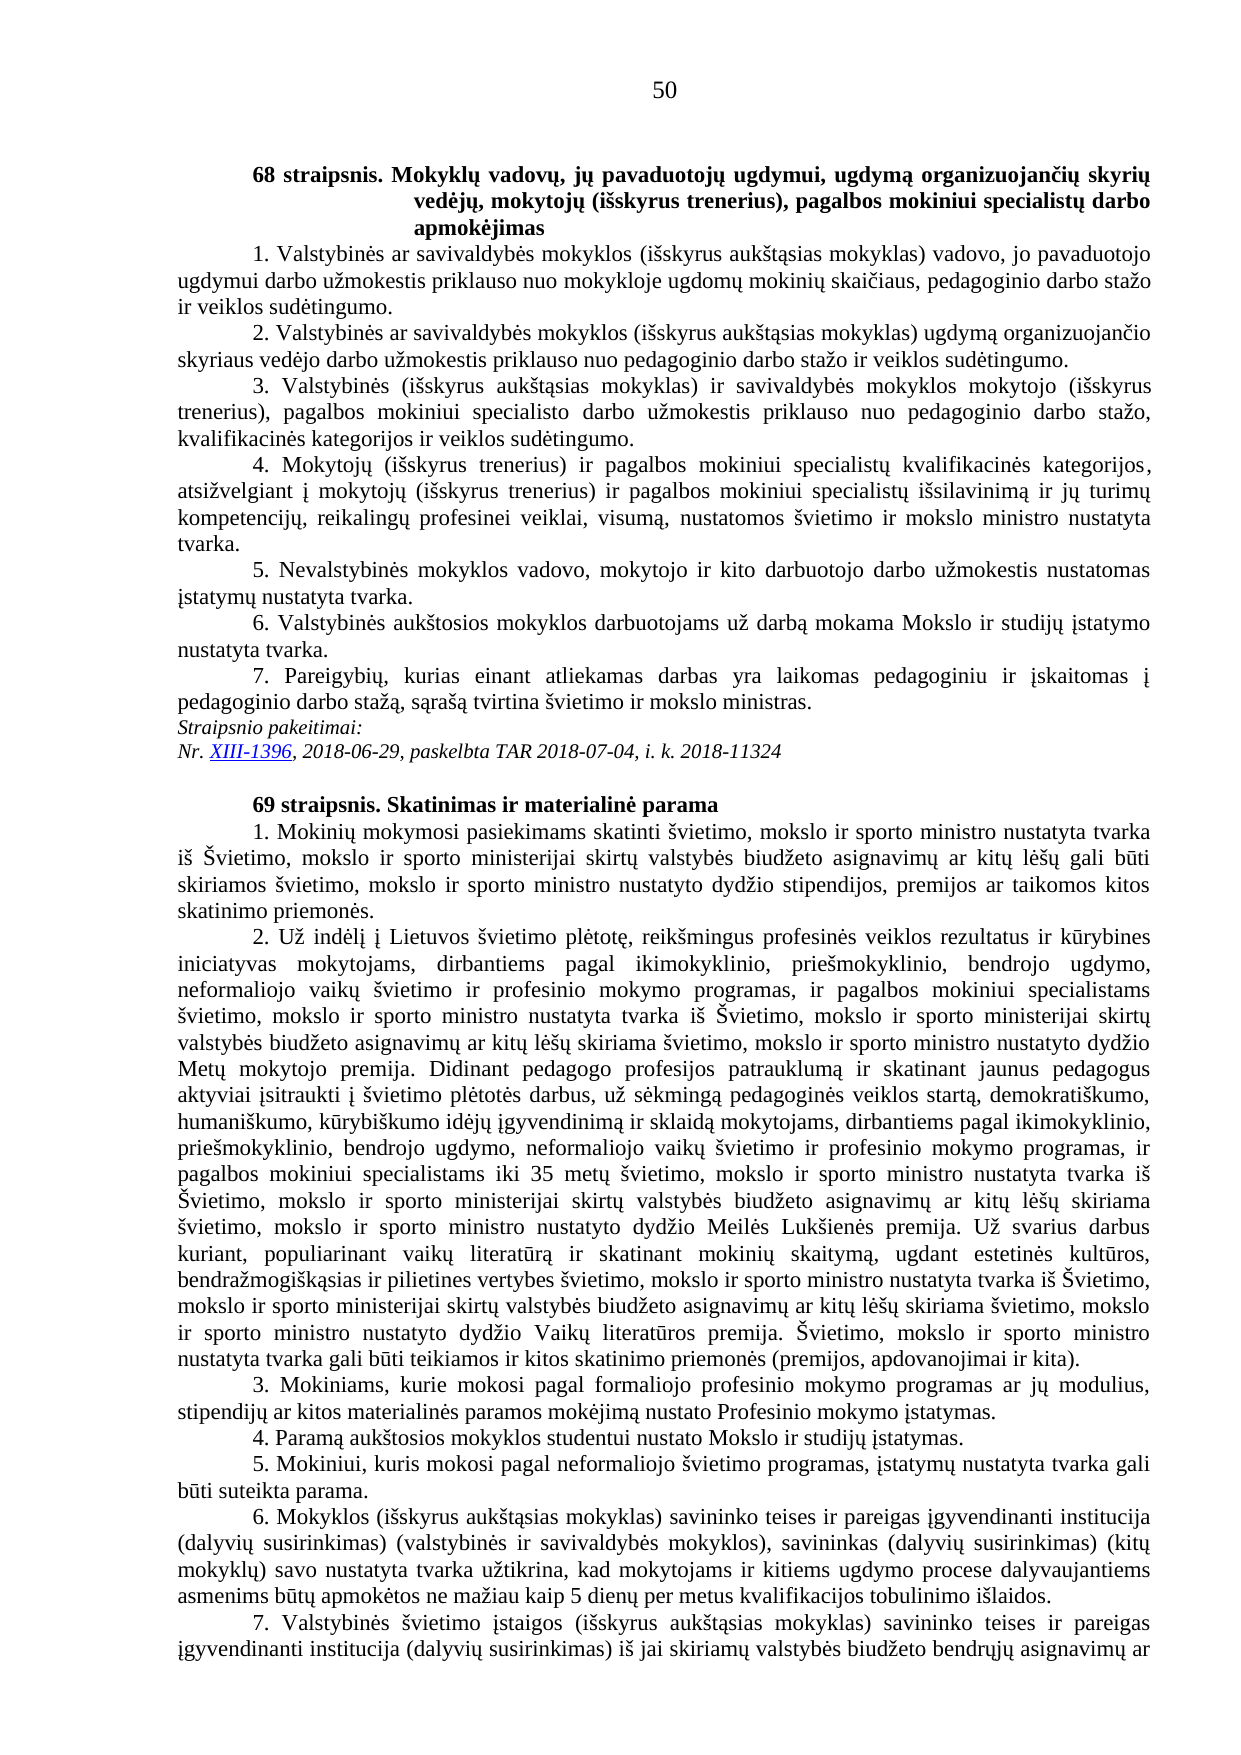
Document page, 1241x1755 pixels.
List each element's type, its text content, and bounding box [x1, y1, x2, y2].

text 5. Mokiniui, kuris mokosi pagal neformaliojo švietimo programas, įstatymų nustatyta tvarka gali būti suteikta parama. [177, 1450, 1152, 1503]
text 7. Valstybinės švietimo įstaigos (išskyrus aukštąsias mokyklas) savininko teises ir pareigas įgyvendinanti institucija (dalyvių susirinkimas) iš jai skiriamų valstybės biudžeto bendrųjų asignavimų ar [177, 1608, 1152, 1661]
text 4. Paramą aukštosios mokyklos studentui nustato Mokslo ir studijų įstatymas. [177, 1424, 1152, 1450]
text 2. Už indėlį į Lietuvos švietimo plėtotę, reikšmingus profesinės veiklos rezultatus ir kūrybines iniciatyvas mokytojams, dirbantiems pagal ikimokyklinio, priešmokyklinio, bendrojo ugdymo, neformaliojo vaikų švietimo ir profesinio mokymo programas, ir pagalbos mokiniui specialistams švietimo, mokslo ir sporto ministro nustatyta tvarka iš Švietimo, mokslo ir sporto ministerijai skirtų valstybės biudžeto asignavimų ar kitų lėšų skiriama švietimo, mokslo ir sporto ministro nustatyto dydžio Metų mokytojo premija. Didinant pedagogo profesijos patrauklumą ir skatinant jaunus pedagogus aktyviai įsitraukti į švietimo plėtotės darbus, už sėkmingą pedagoginės veiklos startą, demokratiškumo, humaniškumo, kūrybiškumo idėjų įgyvendinimą ir sklaidą mokytojams, dirbantiems pagal ikimokyklinio, priešmokyklinio, bendrojo ugdymo, neformaliojo vaikų švietimo ir profesinio mokymo programas, ir pagalbos mokiniui specialistams iki 35 metų švietimo, mokslo ir sporto ministro nustatyta tvarka iš Švietimo, mokslo ir sporto ministerijai skirtų valstybės biudžeto asignavimų ar kitų lėšų skiriama švietimo, mokslo ir sporto ministro nustatyto dydžio Meilės Lukšienės premija. Už svarius darbus kuriant, populiarinant vaikų literatūrą ir skatinant mokinių skaitymą, ugdant estetinės kultūros, bendražmogiškąsias ir pilietines vertybes švietimo, mokslo ir sporto ministro nustatyta tvarka iš Švietimo, mokslo ir sporto ministerijai skirtų valstybės biudžeto asignavimų ar kitų lėšų skiriama švietimo, mokslo ir sporto ministro nustatyto dydžio Vaikų literatūros premija. Švietimo, mokslo ir sporto ministro nustatyta tvarka gali būti teikiamos ir kitos skatinimo priemonės (premijos, apdovanojimai ir kita). [177, 923, 1152, 1371]
text 69 straipsnis. Skatinimas ir materialinė parama [177, 792, 1152, 818]
text 2. Valstybinės ar savivaldybės mokyklos (išskyrus aukštąsias mokyklas) ugdymą organizuojančio skyriaus vedėjo darbo užmokestis priklauso nuo pedagoginio darbo stažo ir veiklos sudėtingumo. [177, 319, 1152, 372]
text 1. Mokinių mokymosi pasiekimams skatinti švietimo, mokslo ir sporto ministro nustatyta tvarka iš Švietimo, mokslo ir sporto ministerijai skirtų valstybės biudžeto asignavimų ar kitų lėšų gali būti skiriamos švietimo, mokslo ir sporto ministro nustatyto dydžio stipendijos, premijos ar taikomos kitos skatinimo priemonės. [177, 818, 1152, 923]
text 68 straipsnis. Mokyklų vadovų, jų pavaduotojų ugdymui, ugdymą organizuojančių skyrių vedėjų, mokytojų (išskyrus trenerius), pagalbos mokiniui specialistų darbo apmokėjimas [252, 161, 1152, 240]
text 3. Valstybinės (išskyrus aukštąsias mokyklas) ir savivaldybės mokyklos mokytojo (išskyrus trenerius), pagalbos mokiniui specialisto darbo užmokestis priklauso nuo pedagoginio darbo stažo, kvalifikacinės kategorijos ir veiklos sudėtingumo. [177, 372, 1152, 451]
text 4. Mokytojų (išskyrus trenerius) ir pagalbos mokiniui specialistų kvalifikacinės kategorijos, atsižvelgiant į mokytojų (išskyrus trenerius) ir pagalbos mokiniui specialistų išsilavinimą ir jų turimų kompetencijų, reikalingų profesinei veiklai, visumą, nustatomos švietimo ir mokslo ministro nustatyta tvarka. [177, 451, 1152, 557]
text Straipsnio pakeitimai: [177, 715, 1152, 739]
text 3. Mokiniams, kurie mokosi pagal formaliojo profesinio mokymo programas ar jų modulius, stipendijų ar kitos materialinės paramos mokėjimą nustato Profesinio mokymo įstatymas. [177, 1371, 1152, 1424]
text 7. Pareigybių, kurias einant atliekamas darbas yra laikomas pedagoginiu ir įskaitomas į pedagoginio darbo stažą, sąrašą tvirtina švietimo ir mokslo ministras. [177, 662, 1152, 715]
text 6. Mokyklos (išskyrus aukštąsias mokyklas) savininko teises ir pareigas įgyvendinanti institucija (dalyvių susirinkimas) (valstybinės ir savivaldybės mokyklos), savininkas (dalyvių susirinkimas) (kitų mokyklų) savo nustatyta tvarka užtikrina, kad mokytojams ir kitiems ugdymo procese dalyvaujantiems asmenims būtų apmokėtos ne mažiau kaip 5 dienų per metus kvalifikacijos tobulinimo išlaidos. [177, 1503, 1152, 1608]
text 6. Valstybinės aukštosios mokyklos darbuotojams už darbą mokama Mokslo ir studijų įstatymo nustatyta tvarka. [177, 609, 1152, 662]
text 5. Nevalstybinės mokyklos vadovo, mokytojo ir kito darbuotojo darbo užmokestis nustatomas įstatymų nustatyta tvarka. [177, 557, 1152, 609]
text Nr. XIII-1396, 2018-06-29, paskelbta TAR 2018-07-04, i. k. 2018-11324 [177, 739, 1152, 763]
text 1. Valstybinės ar savivaldybės mokyklos (išskyrus aukštąsias mokyklas) vadovo, jo pavaduotojo ugdymui darbo užmokestis priklauso nuo mokykloje ugdomų mokinių skaičiaus, pedagoginio darbo stažo ir veiklos sudėtingumo. [177, 240, 1152, 319]
